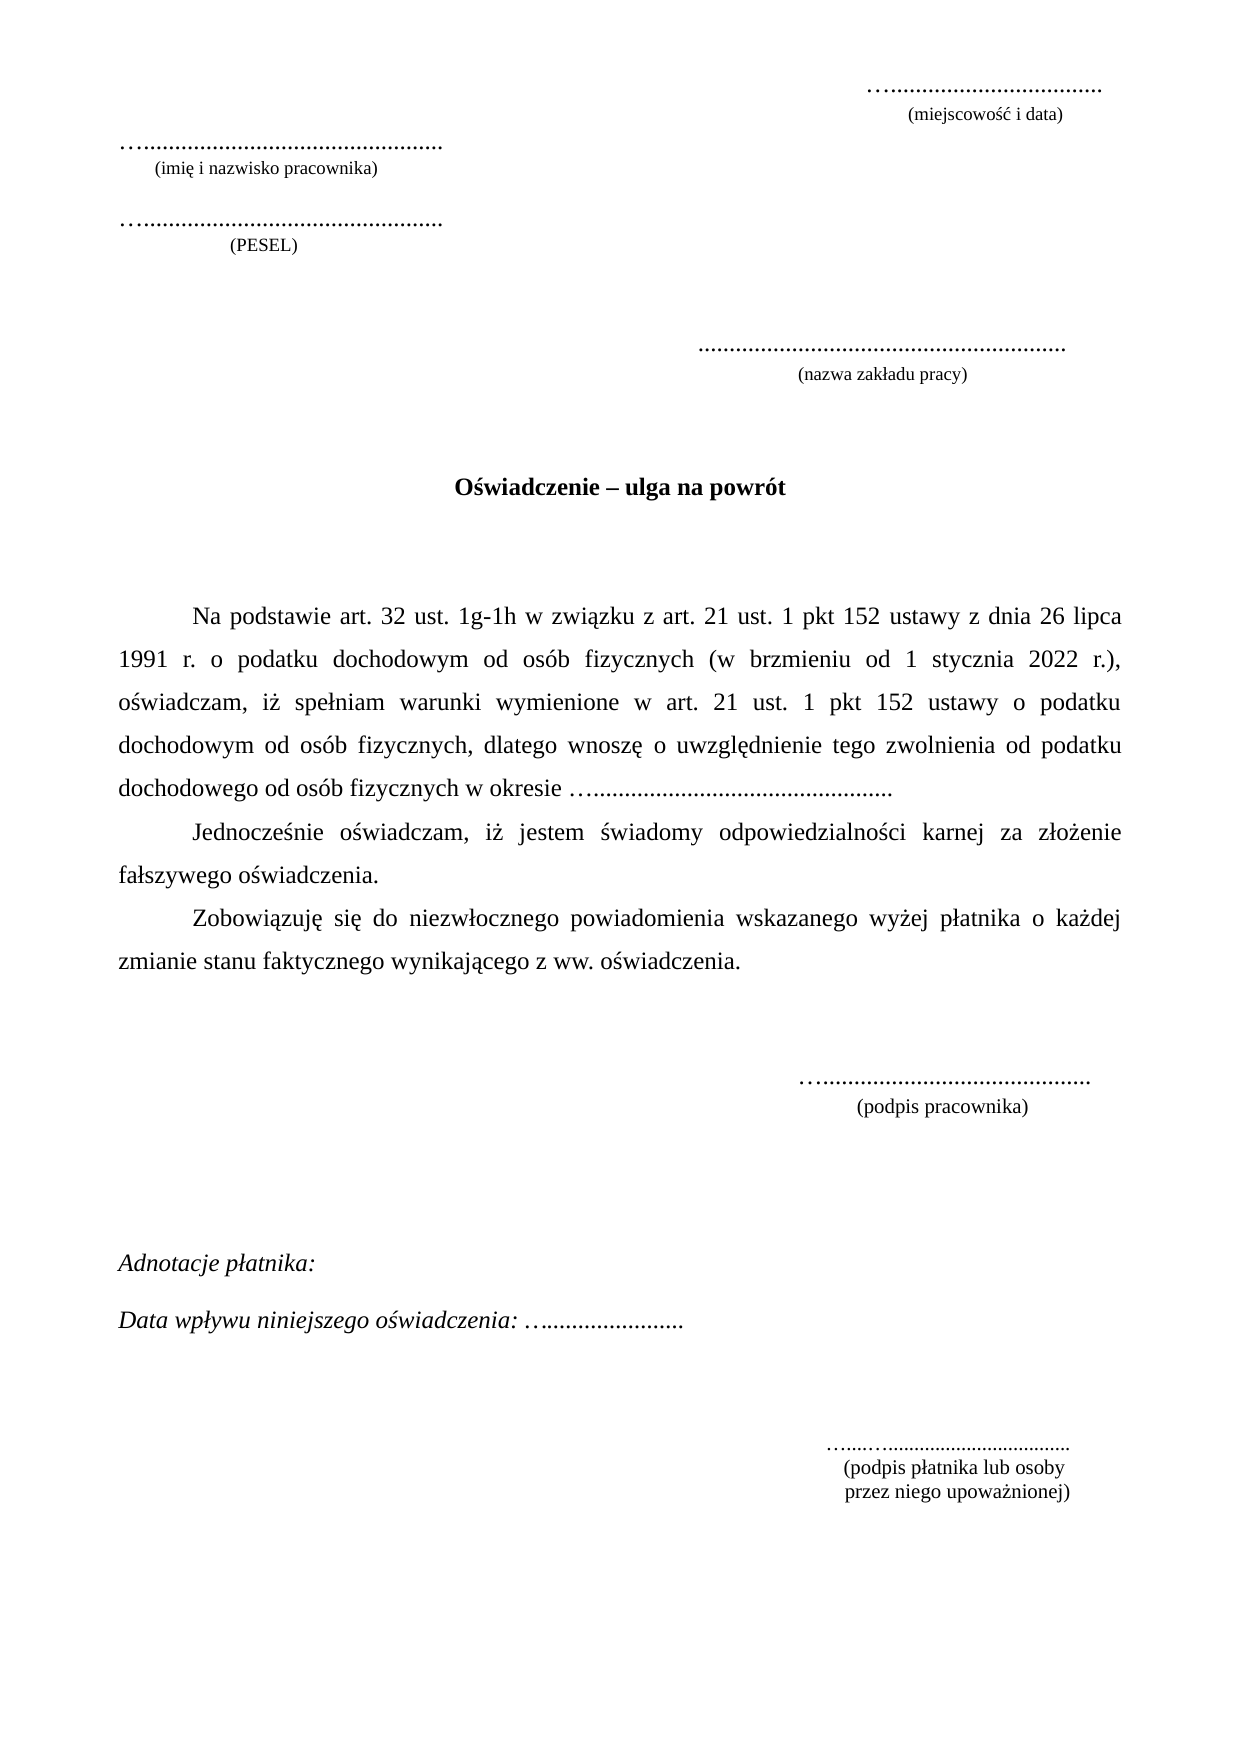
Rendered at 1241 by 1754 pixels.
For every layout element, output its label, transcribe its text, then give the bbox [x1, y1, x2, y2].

text (nazwa zakładu pracy) [118, 357, 1122, 385]
text Jednocześnie oświadczam, iż jestem świadomy odpowiedzialności karnej za złożenie fałszywego oświadczenia. [118, 817, 1122, 888]
text …................................................ [118, 126, 1122, 155]
text Na podstawie art. 32 ust. 1g-1h w związku z art. 21 ust. 1 pkt 152 ustawy z dnia 26 lipca 1991 r. o podatku dochodowym od osób fizycznych (w brzmieniu od 1 stycznia 2022 r.), oświadczam, iż spełniam warunki wymienione w art. 21 ust. 1 pkt 152 ustawy o podatku dochodowym od osób fizycznych, dlatego wnoszę o uwzględnienie tego zwolnienia od podatku dochodowego od osób fizycznych w okresie …................................................ [118, 601, 1122, 802]
text …................................................ [118, 203, 1122, 232]
text Data wpływu niniejszego oświadczenia: …...................... [118, 1306, 1122, 1334]
text (PESEL) [118, 232, 1122, 256]
text (podpis pracownika) [118, 1090, 1122, 1118]
text …........................................... [118, 1061, 1122, 1090]
text przez niego upoważnionej) [118, 1479, 1122, 1503]
text Adnotacje płatnika: [118, 1248, 1122, 1277]
text (imię i nazwisko pracownika) [118, 155, 1122, 179]
text Zobowiązuję się do niezwłocznego powiadomienia wskazanego wyżej płatnika o każdej zmianie stanu faktycznego wynikającego z ww. oświadczenia. [118, 903, 1122, 975]
text Oświadczenie – ulga na powrót [118, 472, 1122, 500]
text ........................................................... [118, 328, 1122, 357]
text (podpis płatnika lub osoby [118, 1455, 1122, 1479]
text ….................................. [118, 69, 1122, 97]
text (miejscowość i data) [118, 97, 1122, 126]
text …....…................................... [118, 1431, 1122, 1455]
